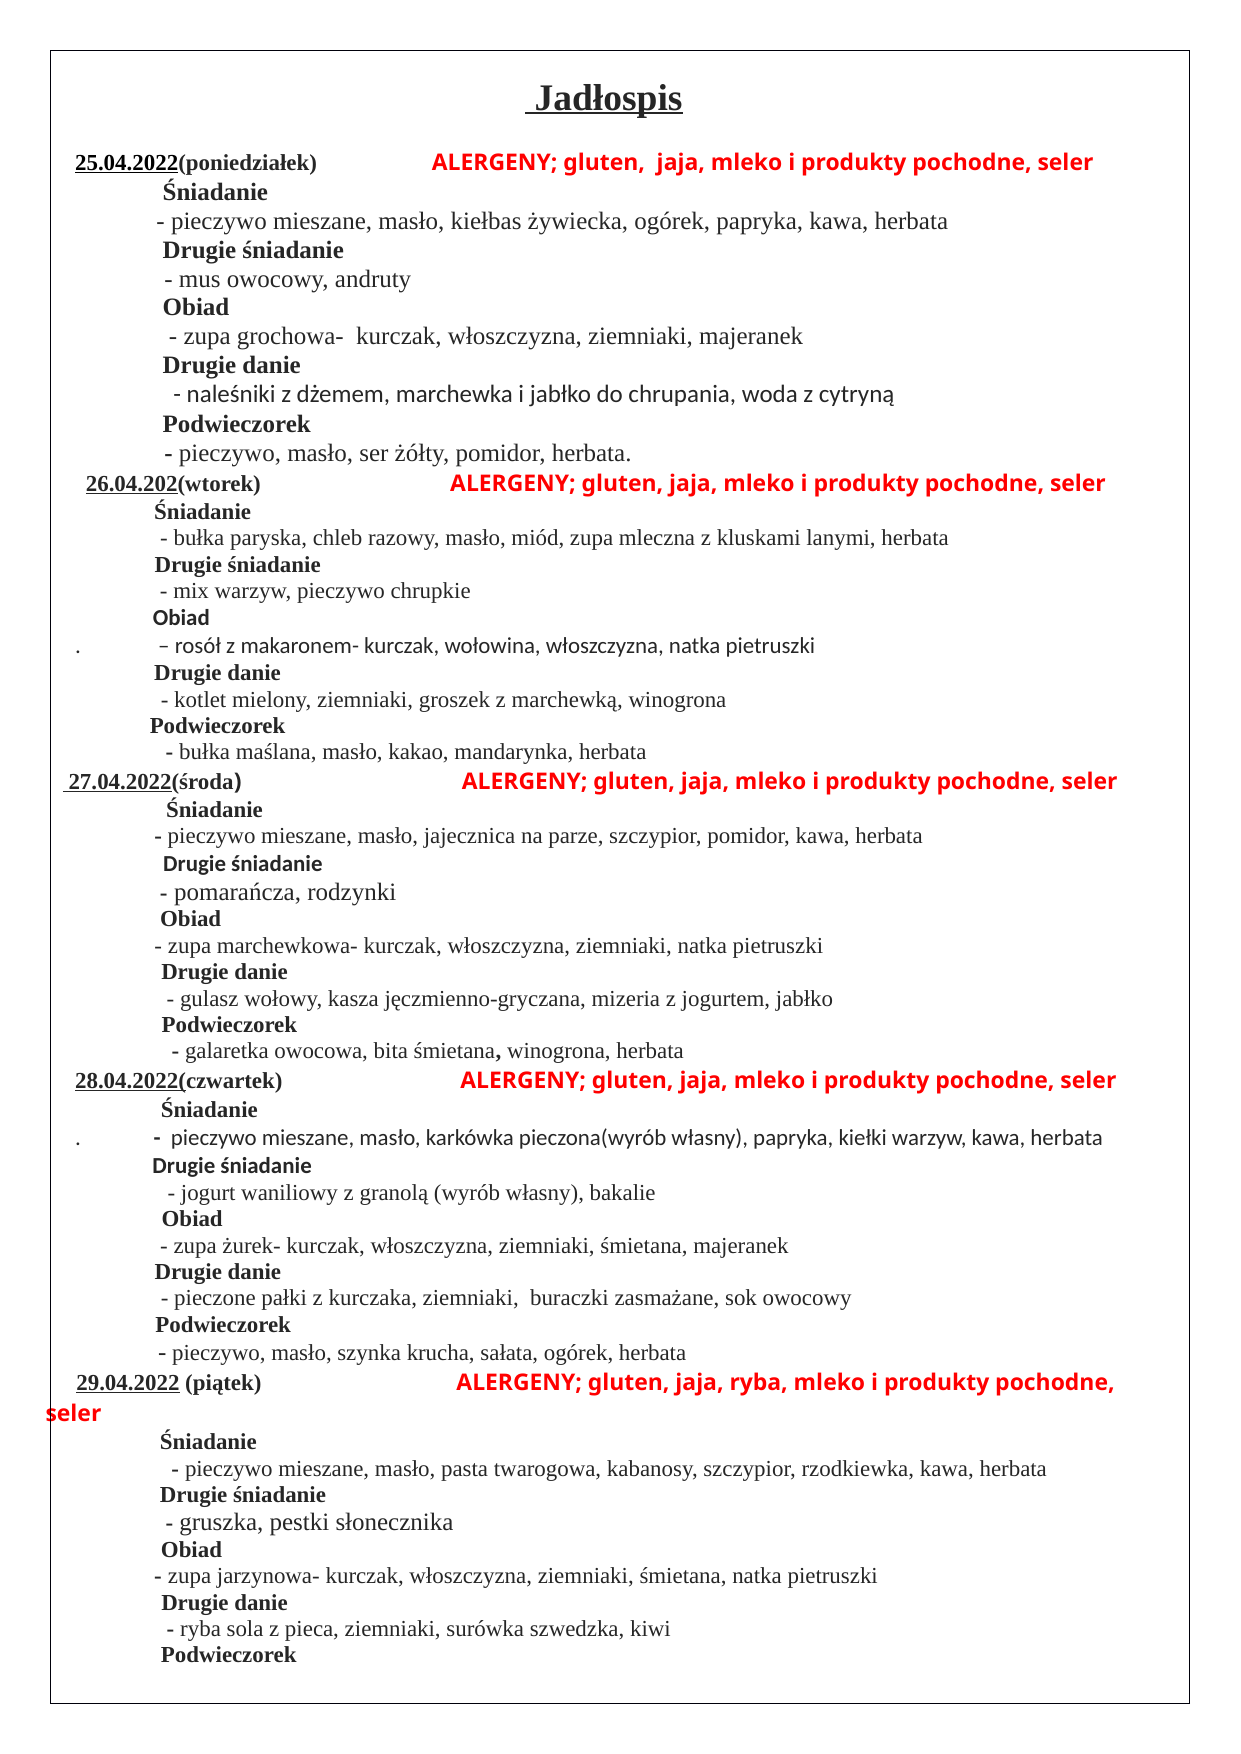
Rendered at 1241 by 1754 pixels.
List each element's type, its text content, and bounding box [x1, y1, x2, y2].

list Drugie danie [51, 1258, 1165, 1284]
list Podwieczorek [150, 409, 1165, 438]
list - pieczone pałki z kurczaka, ziemniaki, buraczki zasmażane, sok owocowy [75, 1284, 1165, 1311]
list - gulasz wołowy, kasza jęczmienno-gryczana, mizeria z jogurtem, jabłko [75, 984, 1165, 1011]
list - bułka maślana, masło, kakao, mandarynka, herbata [51, 738, 1165, 765]
text 25.04.2022(poniedziałek) ALERGENY; gluten, jaja, mleko i produkty pochodne, seler [75, 146, 1165, 177]
list Obiad [150, 1205, 1165, 1232]
text Drugie śniadanie [75, 235, 1165, 264]
list - galaretka owocowa, bita śmietana, winogrona, herbata [51, 1037, 1165, 1064]
text Obiad [75, 1536, 1165, 1562]
text - pieczywo mieszane, masło, kiełbas żywiecka, ogórek, papryka, kawa, herbata [75, 206, 1165, 235]
text 28.04.2022(czwartek) ALERGENY; gluten, jaja, mleko i produkty pochodne, seler [75, 1064, 1165, 1095]
text Obiad . – rosół z makaronem- kurczak, wołowina, włoszczyzna, natka pietruszki [75, 603, 1165, 659]
list - pieczywo, masło, ser żółty, pomidor, herbata. [51, 438, 1165, 467]
list Drugie śniadanie [51, 1481, 1165, 1507]
list - jogurt waniliowy z granolą (wyrób własny), bakalie [150, 1179, 1165, 1205]
list 27.04.2022(środa) ALERGENY; gluten, jaja, mleko i produkty pochodne, seler [51, 765, 1165, 796]
list Śniadanie [51, 498, 1165, 524]
list Śniadanie [75, 177, 1165, 206]
list Obiad [51, 906, 1165, 932]
list - bułka paryska, chleb razowy, masło, miód, zupa mleczna z kluskami lanymi, herbata [51, 524, 1165, 551]
text Podwieczorek [75, 1642, 1165, 1668]
list Podwieczorek [75, 712, 1165, 738]
list Śniadanie [51, 1428, 1165, 1455]
list Drugie danie [51, 659, 1165, 686]
list - zupa jarzynowa- kurczak, włoszczyzna, ziemniaki, śmietana, natka pietruszki [51, 1562, 1165, 1589]
list [45, 906, 50, 932]
text Obiad [75, 292, 1165, 321]
list - mix warzyw, pieczywo chrupkie [51, 577, 1165, 603]
list - gruszka, pestki słonecznika [51, 1507, 1165, 1536]
list Podwieczorek [75, 1311, 1165, 1337]
list - pomarańcza, rodzynki [51, 877, 1165, 906]
text - naleśniki z dżemem, marchewka i jabłko do chrupania, woda z cytryną [75, 379, 1165, 409]
text Drugie śniadanie [75, 1151, 1165, 1179]
list - mus owocowy, andruty [51, 264, 1165, 292]
list - zupa marchewkowa- kurczak, włoszczyzna, ziemniaki, natka pietruszki [51, 932, 1165, 958]
list Śniadanie [51, 796, 1165, 822]
text - ryba sola z pieca, ziemniaki, surówka szwedzka, kiwi [75, 1615, 1165, 1642]
text Jadłospis [75, 75, 1165, 118]
text Drugie danie [75, 958, 1165, 984]
list - kotlet mielony, ziemniaki, groszek z marchewką, winogrona [75, 686, 1165, 712]
list Podwieczorek [150, 1011, 1165, 1037]
text Śniadanie . - pieczywo mieszane, masło, karkówka pieczona(wyrób własny), papryka, kiełki warzyw, kawa, herbata [75, 1095, 1165, 1151]
list Drugie śniadanie [51, 551, 1165, 577]
text Drugie śniadanie [75, 849, 1165, 877]
list - pieczywo mieszane, masło, jajecznica na parze, szczypior, pomidor, kawa, herbata [51, 822, 1165, 849]
list 26.04.202(wtorek) ALERGENY; gluten, jaja, mleko i produkty pochodne, seler [51, 467, 1165, 498]
list 29.04.2022 (piątek) ALERGENY; gluten, jaja, ryba, mleko i produkty pochodne, seler [51, 1366, 1165, 1428]
text Drugie danie [75, 350, 1165, 379]
list - pieczywo, masło, szynka krucha, sałata, ogórek, herbata [51, 1337, 1165, 1366]
list - zupa żurek- kurczak, włoszczyzna, ziemniaki, śmietana, majeranek [51, 1232, 1165, 1258]
list - zupa grochowa- kurczak, włoszczyzna, ziemniaki, majeranek [150, 321, 1165, 350]
text Drugie danie [75, 1589, 1165, 1615]
list - pieczywo mieszane, masło, pasta twarogowa, kabanosy, szczypior, rzodkiewka, kawa, herbata [51, 1455, 1165, 1481]
